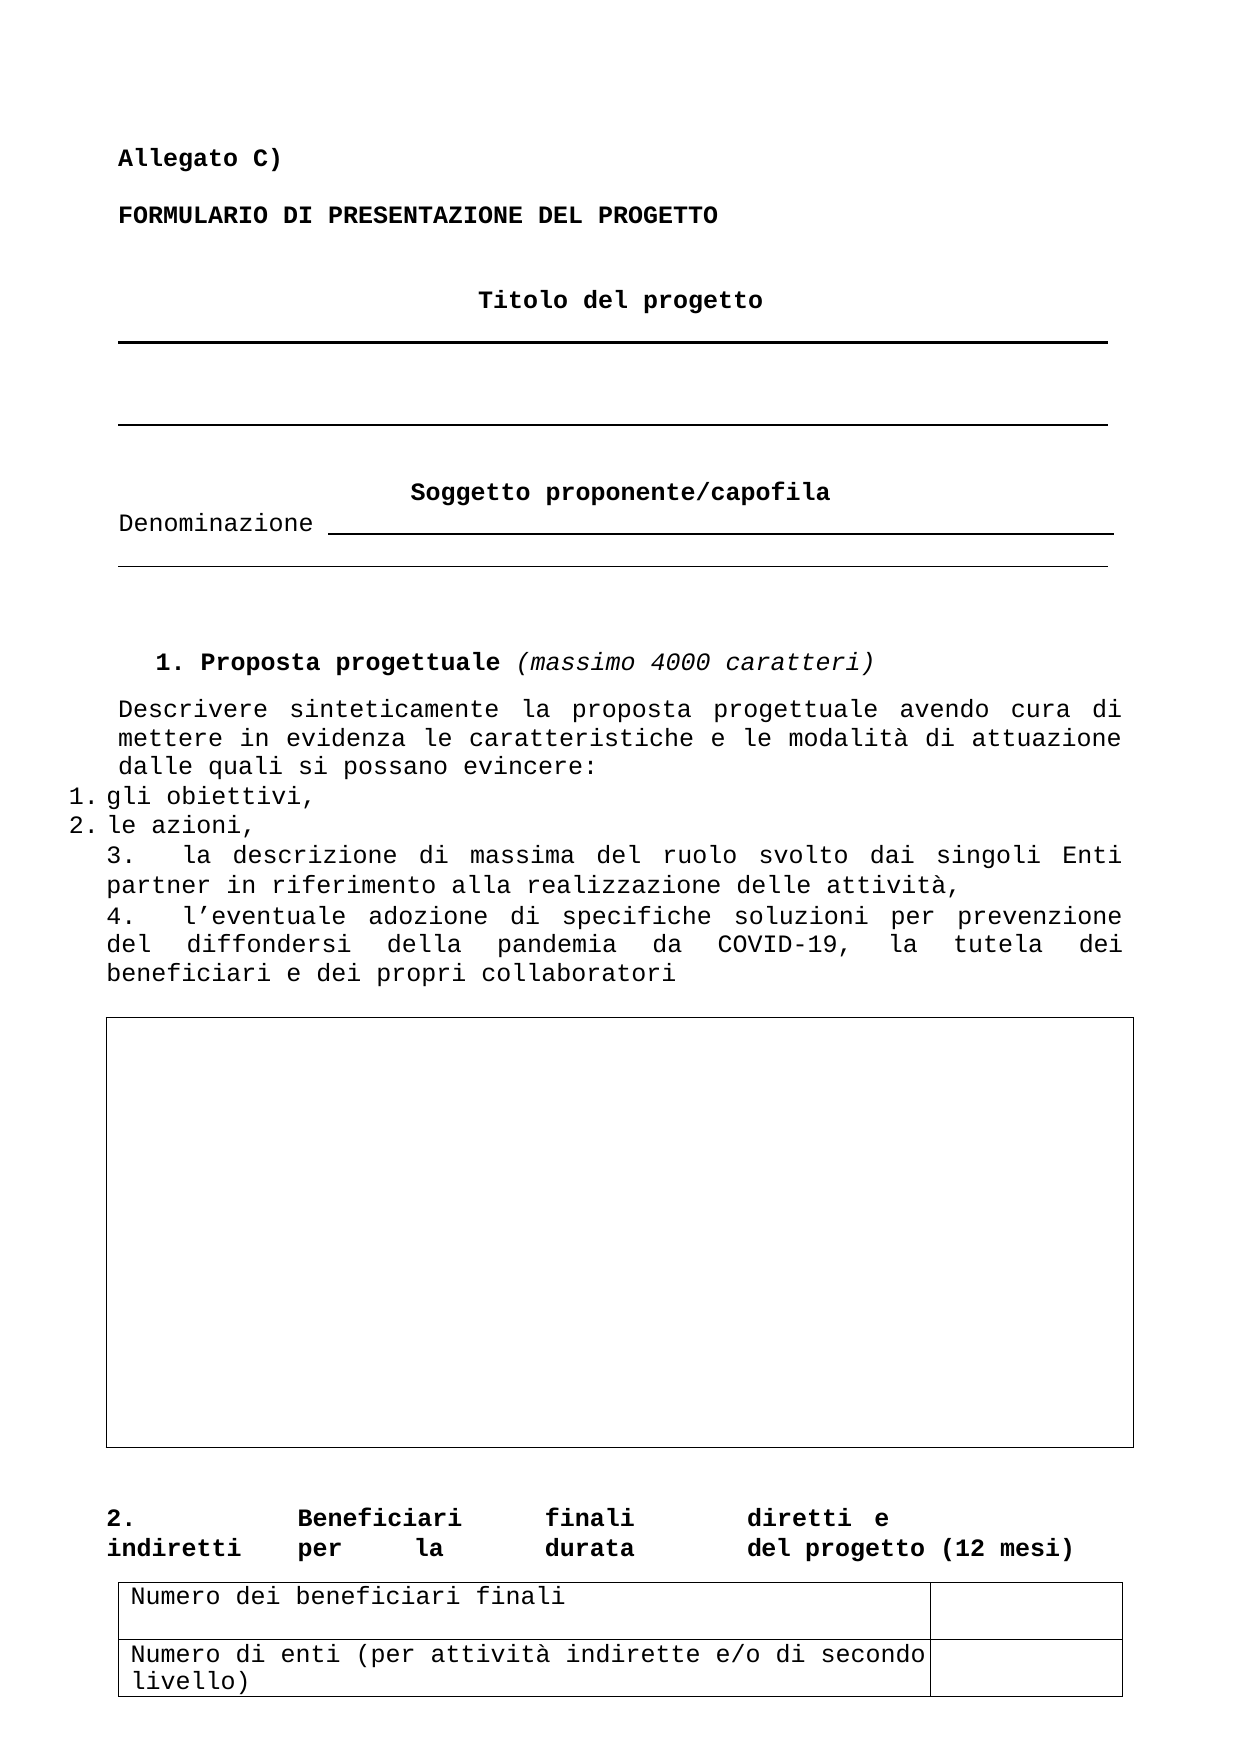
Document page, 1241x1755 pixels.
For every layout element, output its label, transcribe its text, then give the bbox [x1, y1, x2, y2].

list la descrizione di massima del ruolo svolto dai singoli Enti partner in riferimento alla realizzazione delle attività, [106, 843, 1123, 901]
text 1. Proposta progettuale (massimo 4000 caratteri) [155, 649, 1134, 678]
text FORMULARIO DI PRESENTAZIONE DEL PROGETTO [118, 202, 1134, 231]
list le azioni, [69, 812, 1134, 841]
table_header [931, 1583, 1122, 1639]
text Soggetto proponente/capofila [106, 480, 1134, 508]
list Beneficiari finali diretti e indiretti per la durata del progetto (12 mesi) [106, 1505, 1122, 1564]
list l’eventuale adozione di specifiche soluzioni per prevenzione del diffondersi della pandemia da COVID-19, la tutela dei beneficiari e dei propri collaboratori [106, 903, 1123, 988]
table_cell Numero di enti (per attività indirette e/o di secondo livello) [119, 1640, 930, 1696]
text Denominazione [106, 508, 1126, 539]
list gli obiettivi, [69, 782, 1134, 810]
table_cell [931, 1640, 1122, 1696]
subtitle Allegato C) [118, 146, 1134, 174]
table_header Numero dei beneficiari finali [119, 1583, 930, 1639]
text Descrivere sinteticamente la proposta progettuale avendo cura di mettere in evidenza le caratteristiche e le modalità di attuazione dalle quali si possano evincere: [118, 697, 1122, 782]
text Titolo del progetto [106, 287, 1134, 316]
